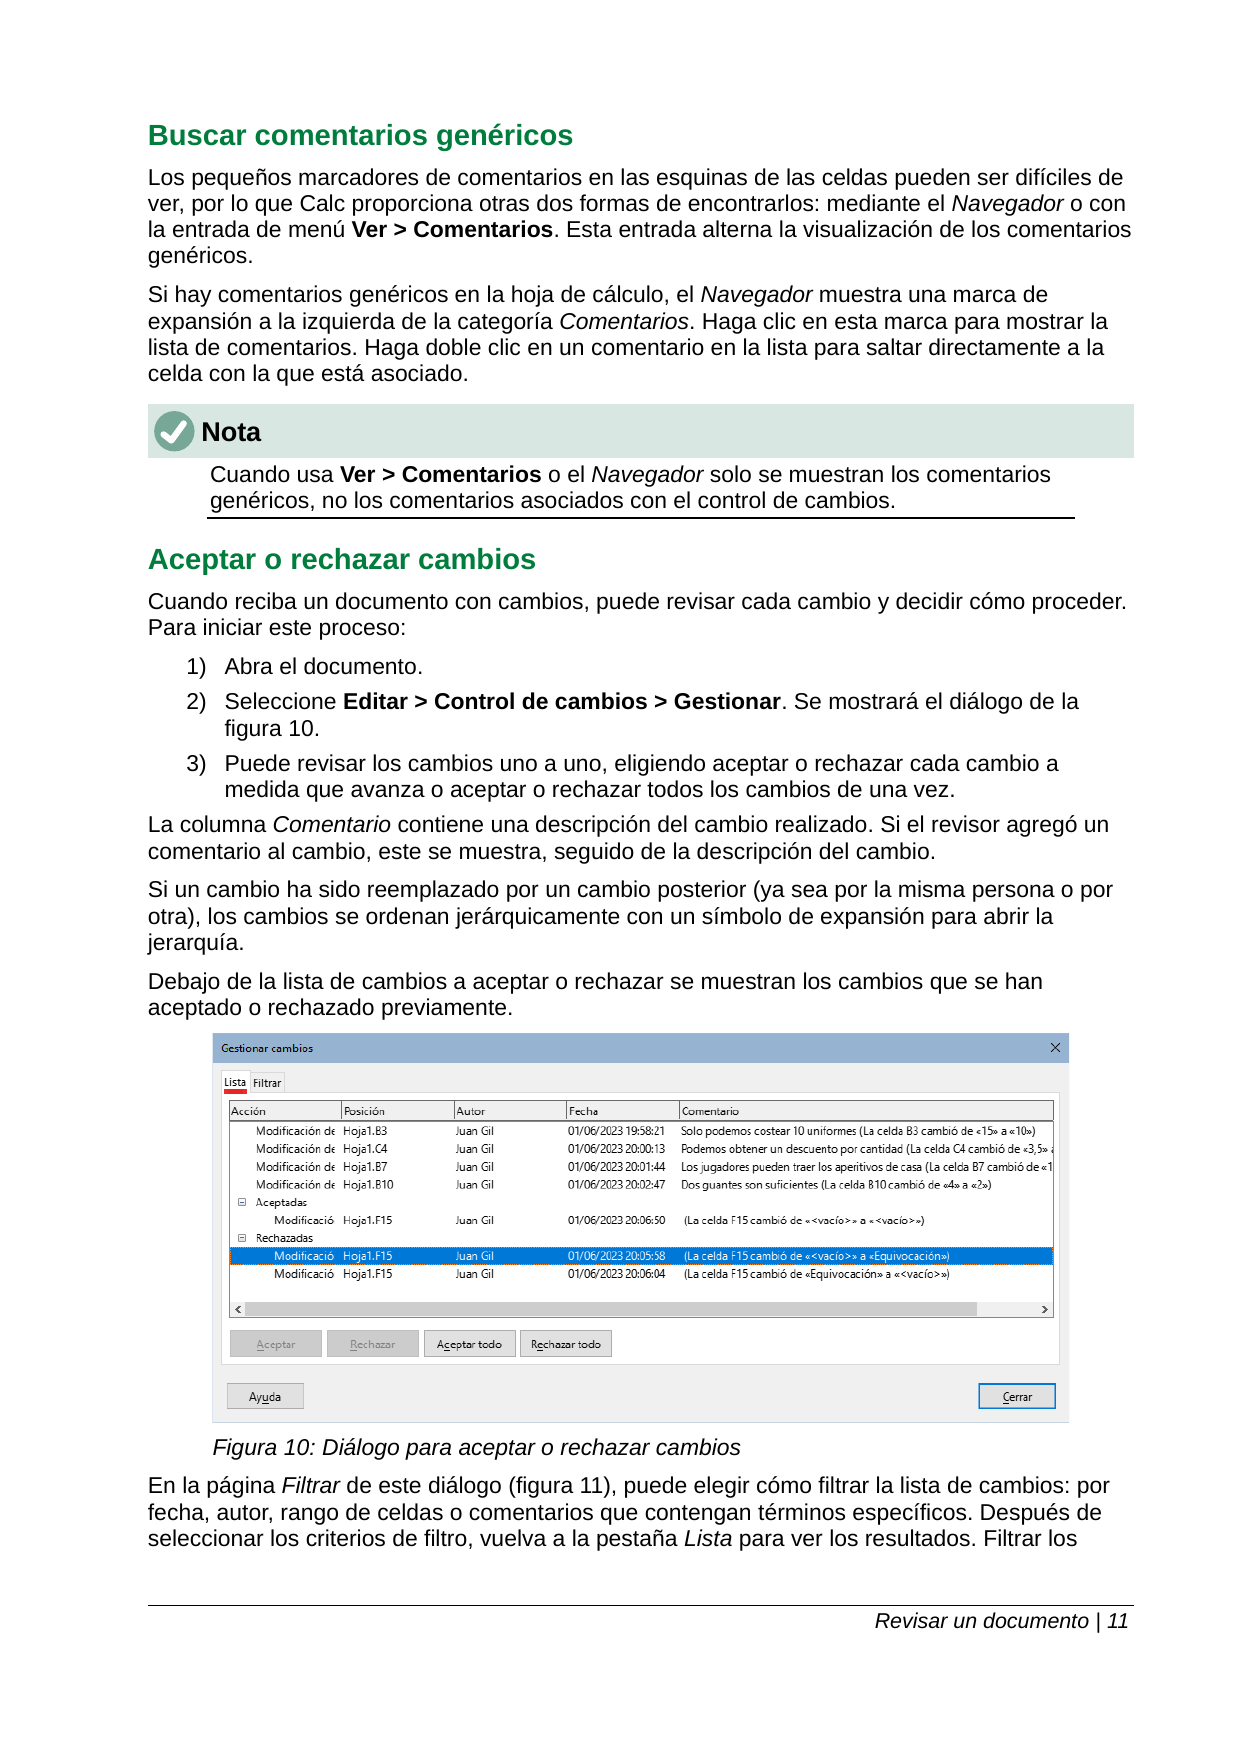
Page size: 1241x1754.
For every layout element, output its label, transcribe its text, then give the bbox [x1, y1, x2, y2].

text Figura 10: Diálogo para aceptar o rechazar cambios [212, 1434, 1069, 1461]
list Cuando reciba un documento con cambios, puede revisar cada cambio y decidir cómo proceder. Para iniciar este proceso: [148, 588, 1134, 640]
text Cuando usa Ver > Comentarios o el Navegador solo se muestran los comentarios genéricos, no los comentarios asociados con el control de cambios. [207, 458, 1075, 517]
list Seleccione Editar > Control de cambios > Gestionar. Se mostrará el diálogo de la figura 10. [207, 688, 1134, 741]
subtitle Buscar comentarios genéricos [148, 118, 1134, 152]
text Debajo de la lista de cambios a aceptar o rechazar se muestran los cambios que se han aceptado o rechazado previamente. [148, 968, 1134, 1021]
list Puede revisar los cambios uno a uno, eligiendo aceptar o rechazar cada cambio a medida que avanza o aceptar o rechazar todos los cambios de una vez. [207, 750, 1134, 802]
subtitle Nota [148, 404, 1134, 458]
list Abra el documento. [207, 653, 1134, 679]
subtitle Aceptar o rechazar cambios [148, 542, 1134, 576]
picture [212, 1033, 1070, 1423]
text En la página Filtrar de este diálogo (figura 11), puede elegir cómo filtrar la lista de cambios: por fecha, autor, rango de celdas o comentarios que contengan términos específicos. Después de seleccionar los criterios de filtro, vuelva a la pestaña Lista para ver los resultados. Filtrar los [148, 1472, 1134, 1551]
text Los pequeños marcadores de comentarios en las esquinas de las celdas pueden ser difíciles de ver, por lo que Calc proporciona otras dos formas de encontrarlos: mediante el Navegador o con la entrada de menú Ver > Comentarios. Esta entrada alterna la visualización de los comentarios genéricos. [148, 163, 1134, 269]
text Si un cambio ha sido reemplazado por un cambio posterior (ya sea por la misma persona o por otra), los cambios se ordenan jerárquicamente con un símbolo de expansión para abrir la jerarquía. [148, 876, 1134, 956]
text Si hay comentarios genéricos en la hoja de cálculo, el Navegador muestra una marca de expansión a la izquierda de la categoría Comentarios. Haga clic en esta marca para mostrar la lista de comentarios. Haga doble clic en un comentario en la lista para saltar directamente a la celda con la que está asociado. [148, 281, 1134, 387]
text La columna Comentario contiene una descripción del cambio realizado. Si el revisor agregó un comentario al cambio, este se muestra, seguido de la descripción del cambio. [148, 811, 1134, 864]
